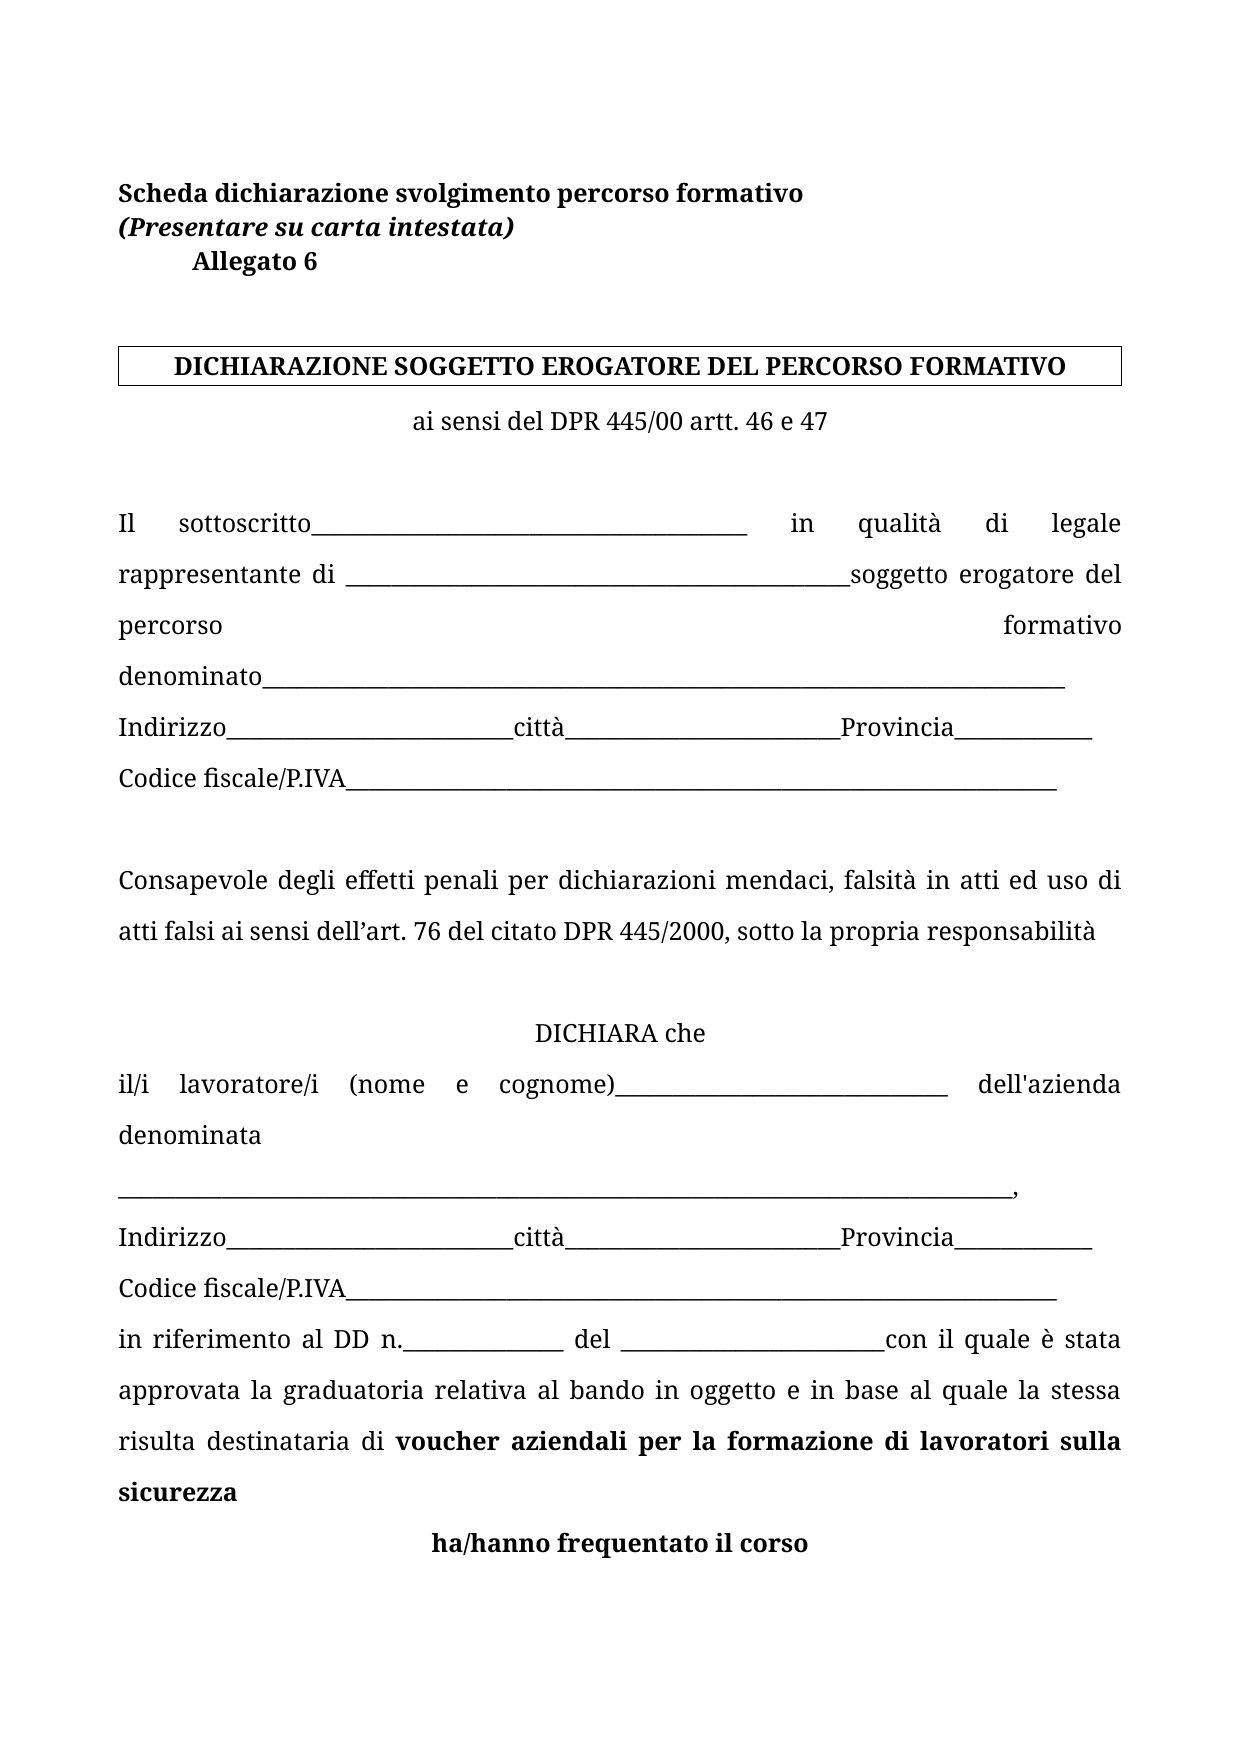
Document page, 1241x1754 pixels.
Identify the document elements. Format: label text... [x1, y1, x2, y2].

text ai sensi del DPR 445/00 artt. 46 e 47 [118, 403, 1122, 437]
text Il sottoscritto______________________________________ in qualità di legale rappresentante di ____________________________________________soggetto erogatore del percorso formativo denominato______________________________________________________________________ [118, 505, 1122, 692]
text Scheda dichiarazione svolgimento percorso formativo [118, 176, 1122, 210]
text ha/hanno frequentato il corso [118, 1526, 1122, 1560]
text DICHIARAZIONE SOGGETTO EROGATORE DEL PERCORSO FORMATIVO [119, 347, 1121, 385]
text Consapevole degli effetti penali per dichiarazioni mendaci, falsità in atti ed uso di atti falsi ai sensi dell’art. 76 del citato DPR 445/2000, sotto la propria responsabilità [118, 863, 1122, 948]
text il/i lavoratore/i (nome e cognome)_____________________________ dell'azienda denominata ______________________________________________________________________________, Indirizzo_________________________città________________________Provincia____________ [118, 1067, 1122, 1254]
text Codice fiscale/P.IVA______________________________________________________________ [118, 761, 1122, 794]
text (Presentare su carta intestata) Allegato 6 [118, 210, 1122, 278]
text DICHIARA che [118, 1016, 1122, 1050]
text in riferimento al DD n.______________ del _______________________con il quale è stata approvata la graduatoria relativa al bando in oggetto e in base al quale la stessa risulta destinataria di voucher aziendali per la formazione di lavoratori sulla sicurezza [118, 1322, 1122, 1509]
text Codice fiscale/P.IVA______________________________________________________________ [118, 1271, 1122, 1305]
text Indirizzo_________________________città________________________Provincia____________ [118, 709, 1122, 743]
